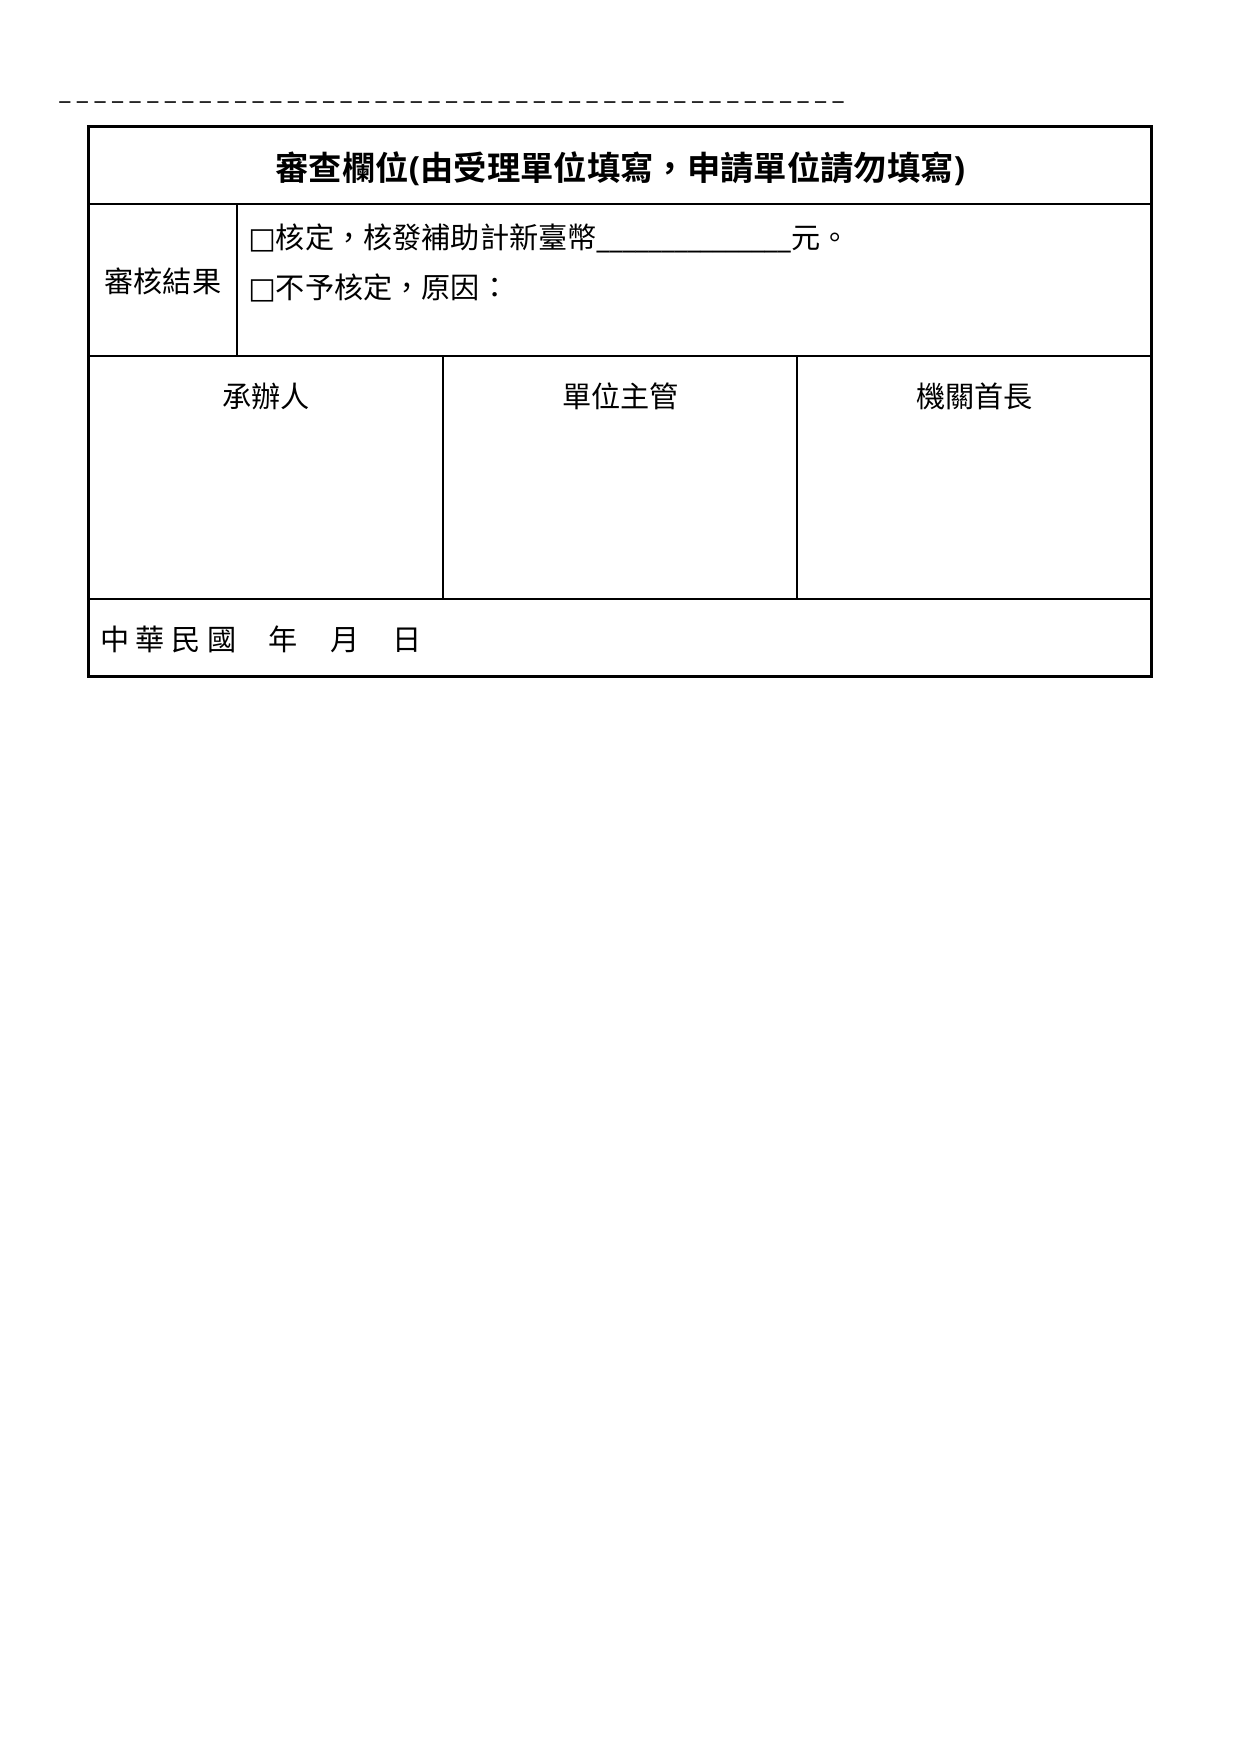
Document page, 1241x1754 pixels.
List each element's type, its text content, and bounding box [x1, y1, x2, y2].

table_header 審查欄位(由受理單位填寫，申請單位請勿填寫) [90, 128, 1150, 203]
table_cell □核定，核發補助計新臺幣_______________元。 □不予核定，原因： [238, 205, 1150, 355]
text _ _ _ _ _ _ _ _ _ _ _ _ _ _ _ _ _ _ _ _ _ _ _ _ _ _ _ _ _ _ _ _ _ _ _ _ _ _ _ _ _ _ _ _ _ [59, 71, 1181, 108]
table_cell 機關首長 [798, 357, 1150, 598]
table_cell 承辦人 [90, 357, 442, 598]
table_cell 單位主管 [444, 357, 796, 598]
table_cell 中 華 民 國 年 月 日 [90, 600, 1150, 675]
table_cell 審核結果 [90, 205, 236, 355]
